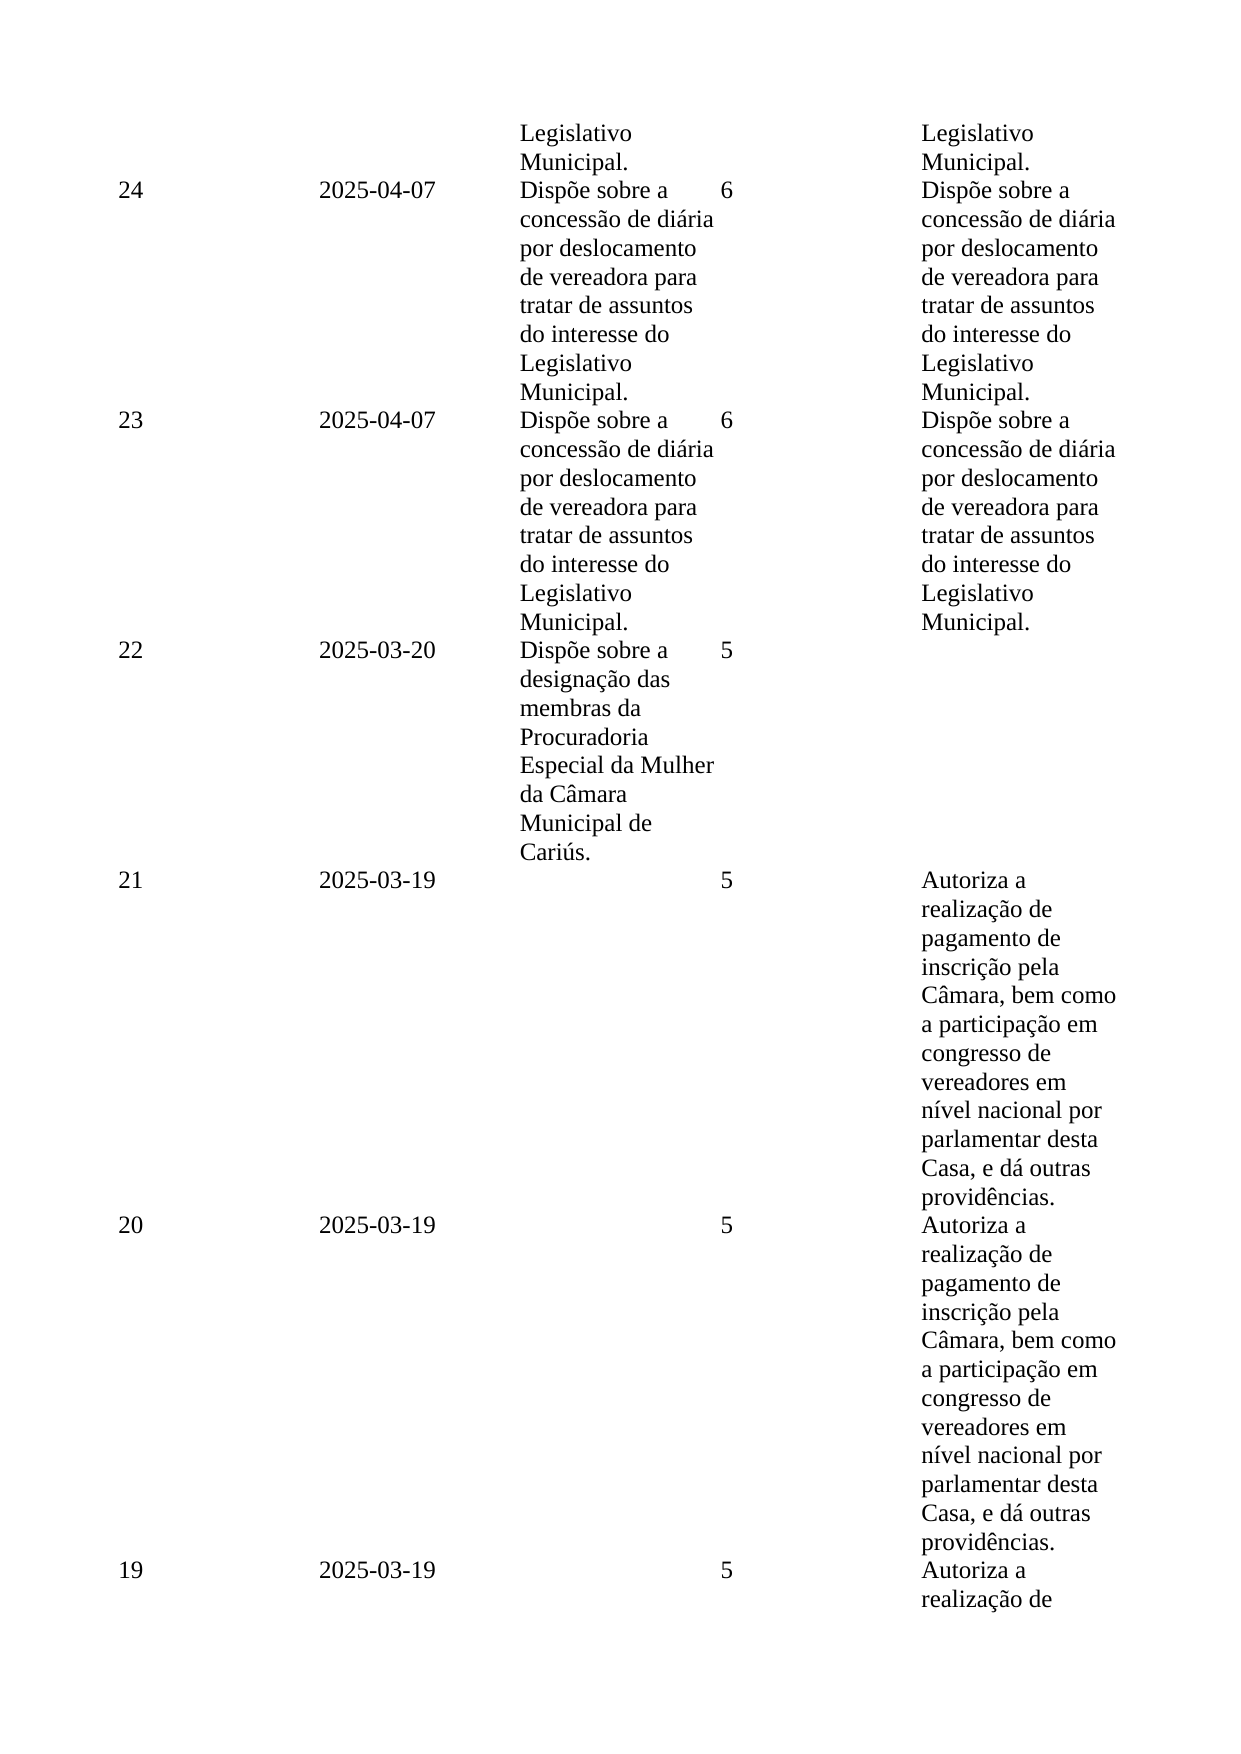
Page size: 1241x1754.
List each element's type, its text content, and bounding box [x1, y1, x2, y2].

table_cell 24 [118, 176, 319, 406]
table_cell Dispõe sobre a designação das membras da Procuradoria Especial da Mulher da Câmara Municipal de Cariús. [520, 636, 720, 866]
table_cell [319, 118, 519, 176]
table_cell 5 [720, 636, 921, 866]
table_cell [720, 118, 921, 176]
table_cell [520, 1211, 720, 1556]
table_cell Legislativo Municipal. [921, 118, 1122, 176]
table_cell Legislativo Municipal. [520, 118, 720, 176]
table_cell [921, 636, 1122, 866]
table_cell Dispõe sobre a concessão de diária por deslocamento de vereadora para tratar de assuntos do interesse do Legislativo Municipal. [520, 406, 720, 636]
table_cell 2025-03-19 [319, 1556, 519, 1613]
table_cell 5 [720, 866, 921, 1211]
table_cell 20 [118, 1211, 319, 1556]
table_cell Dispõe sobre a concessão de diária por deslocamento de vereadora para tratar de assuntos do interesse do Legislativo Municipal. [921, 406, 1122, 636]
table_cell Dispõe sobre a concessão de diária por deslocamento de vereadora para tratar de assuntos do interesse do Legislativo Municipal. [921, 176, 1122, 406]
table_cell 6 [720, 406, 921, 636]
table_cell 5 [720, 1211, 921, 1556]
table_cell 19 [118, 1556, 319, 1613]
table_cell [520, 1556, 720, 1613]
table_cell 2025-04-07 [319, 176, 519, 406]
table_cell Dispõe sobre a concessão de diária por deslocamento de vereadora para tratar de assuntos do interesse do Legislativo Municipal. [520, 176, 720, 406]
table_cell Autoriza a realização de pagamento de inscrição pela Câmara, bem como a participação em congresso de vereadores em nível nacional por parlamentar desta Casa, e dá outras providências. [921, 1211, 1122, 1556]
table_cell 22 [118, 636, 319, 866]
table_cell 21 [118, 866, 319, 1211]
table_cell 2025-03-20 [319, 636, 519, 866]
table_cell 2025-04-07 [319, 406, 519, 636]
table_cell 6 [720, 176, 921, 406]
table_cell Autoriza a realização de [921, 1556, 1122, 1613]
table_cell 23 [118, 406, 319, 636]
table_cell Autoriza a realização de pagamento de inscrição pela Câmara, bem como a participação em congresso de vereadores em nível nacional por parlamentar desta Casa, e dá outras providências. [921, 866, 1122, 1211]
table_cell [118, 118, 319, 176]
table_cell 2025-03-19 [319, 866, 519, 1211]
table_cell 5 [720, 1556, 921, 1613]
table_cell [520, 866, 720, 1211]
table_cell 2025-03-19 [319, 1211, 519, 1556]
